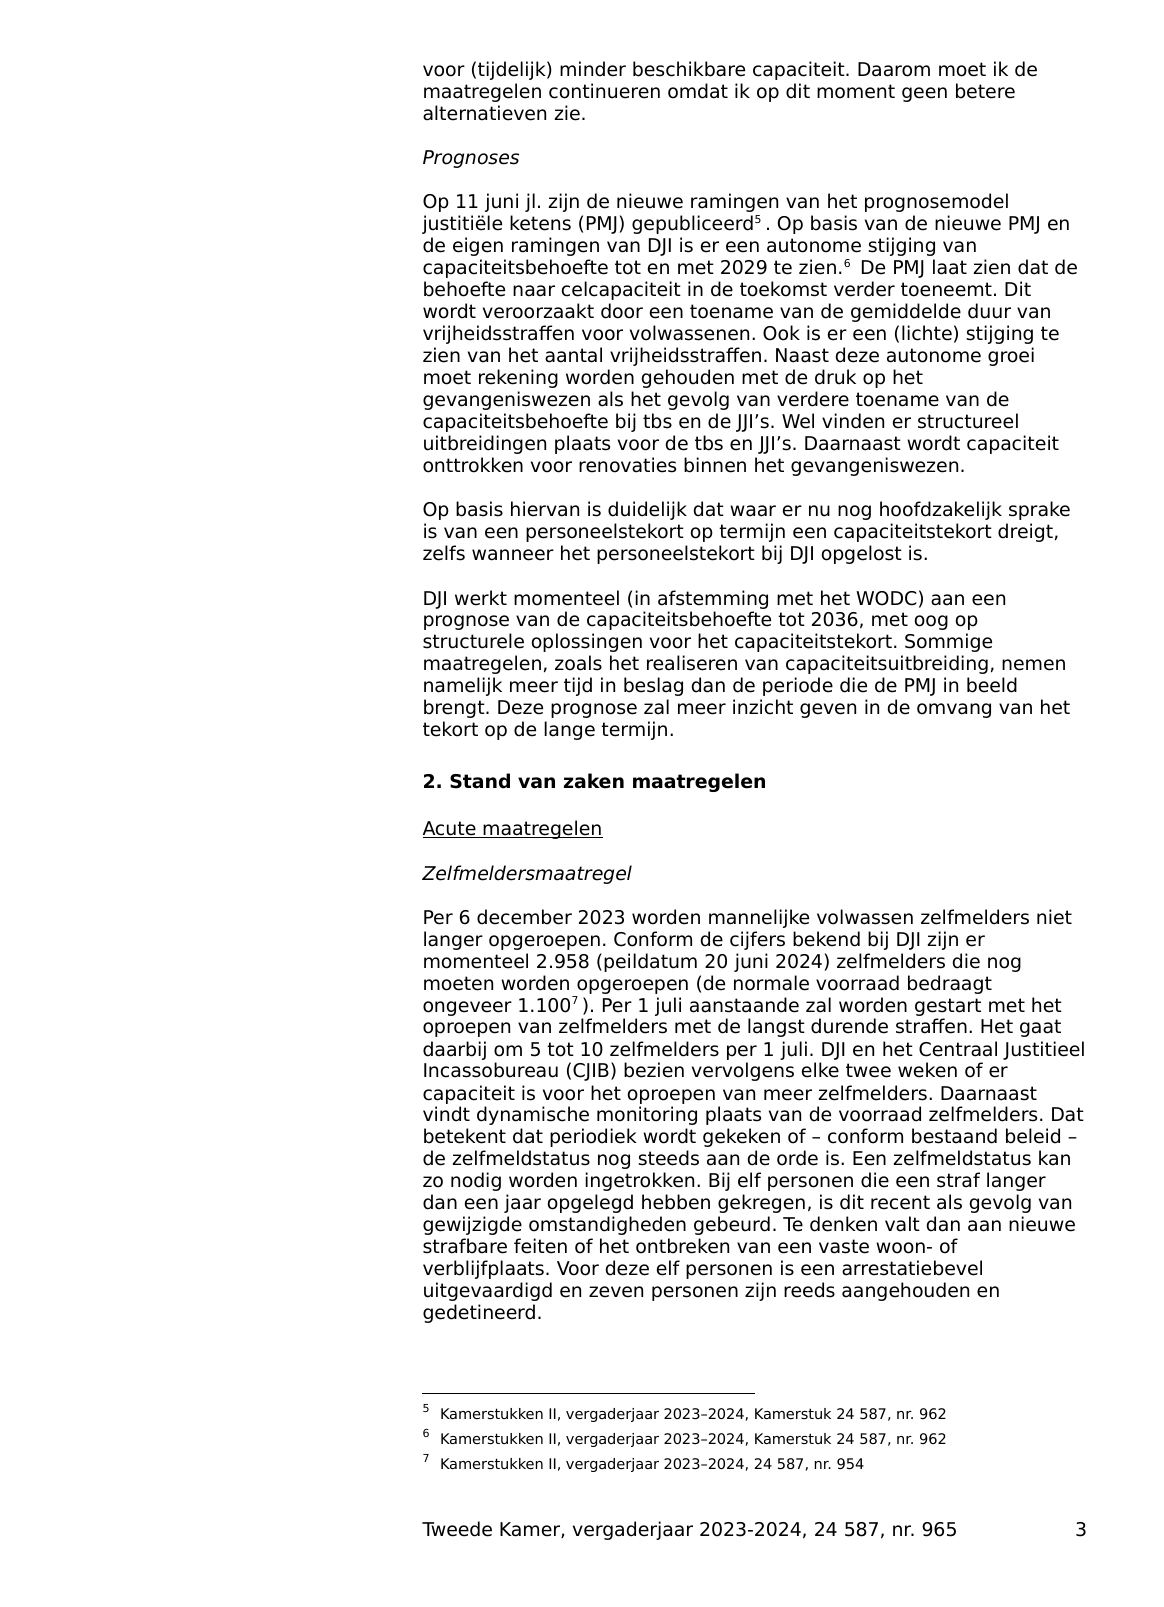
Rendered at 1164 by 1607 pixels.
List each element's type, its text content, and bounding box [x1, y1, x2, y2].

text DJI werkt momenteel (in afstemming met het WODC) aan een prognose van de capaciteitsbehoefte tot 2036, met oog op structurele oplossingen voor het capaciteitstekort. Sommige maatregelen, zoals het realiseren van capaciteitsuitbreiding, nemen namelijk meer tijd in beslag dan de periode die de PMJ in beeld brengt. Deze prognose zal meer inzicht geven in de omvang van het tekort op de lange termijn. [422, 587, 1087, 741]
text Kamerstukken II, vergaderjaar 2023–2024, Kamerstuk 24 587, nr. 962 [422, 1402, 1087, 1424]
text Op 11 juni jl. zijn de nieuwe ramingen van het prognosemodel justitiële ketens (PMJ) gepubliceerd. Op basis van de nieuwe PMJ en de eigen ramingen van DJI is er een autonome stijging van capaciteitsbehoefte tot en met 2029 te zien. De PMJ laat zien dat de behoefte naar celcapaciteit in de toekomst verder toeneemt. Dit wordt veroorzaakt door een toename van de gemiddelde duur van vrijheidsstraffen voor volwassenen. Ook is er een (lichte) stijging te zien van het aantal vrijheidsstraffen. Naast deze autonome groei moet rekening worden gehouden met de druk op het gevangeniswezen als het gevolg van verdere toename van de capaciteitsbehoefte bij tbs en de JJI’s. Wel vinden er structureel uitbreidingen plaats voor de tbs en JJI’s. Daarnaast wordt capaciteit onttrokken voor renovaties binnen het gevangeniswezen. [422, 191, 1087, 477]
text Kamerstukken II, vergaderjaar 2023–2024, 24 587, nr. 954 [422, 1452, 1087, 1474]
subtitle Zelfmeldersmaatregel [422, 862, 1087, 884]
subtitle Acute maatregelen [422, 818, 1087, 840]
text Op basis hiervan is duidelijk dat waar er nu nog hoofdzakelijk sprake is van een personeelstekort op termijn een capaciteitstekort dreigt, zelfs wanneer het personeelstekort bij DJI opgelost is. [422, 499, 1087, 565]
text voor (tijdelijk) minder beschikbare capaciteit. Daarom moet ik de maatregelen continueren omdat ik op dit moment geen betere alternatieven zie. [422, 59, 1087, 125]
text Per 6 december 2023 worden mannelijke volwassen zelfmelders niet langer opgeroepen. Conform de cijfers bekend bij DJI zijn er momenteel 2.958 (peildatum 20 juni 2024) zelfmelders die nog moeten worden opgeroepen (de normale voorraad bedraagt ongeveer 1.100). Per 1 juli aanstaande zal worden gestart met het oproepen van zelfmelders met de langst durende straffen. Het gaat daarbij om 5 tot 10 zelfmelders per 1 juli. DJI en het Centraal Justitieel Incassobureau (CJIB) bezien vervolgens elke twee weken of er capaciteit is voor het oproepen van meer zelfmelders. Daarnaast vindt dynamische monitoring plaats van de voorraad zelfmelders. Dat betekent dat periodiek wordt gekeken of – conform bestaand beleid – de zelfmeldstatus nog steeds aan de orde is. Een zelfmeldstatus kan zo nodig worden ingetrokken. Bij elf personen die een straf langer dan een jaar opgelegd hebben gekregen, is dit recent als gevolg van gewijzigde omstandigheden gebeurd. Te denken valt dan aan nieuwe strafbare feiten of het ontbreken van een vaste woon- of verblijfplaats. Voor deze elf personen is een arrestatiebevel uitgevaardigd en zeven personen zijn reeds aangehouden en gedetineerd. [422, 907, 1087, 1324]
text Kamerstukken II, vergaderjaar 2023–2024, Kamerstuk 24 587, nr. 962 [422, 1427, 1087, 1449]
subtitle Prognoses [422, 147, 1087, 169]
subtitle 2. Stand van zaken maatregelen [422, 771, 1087, 793]
